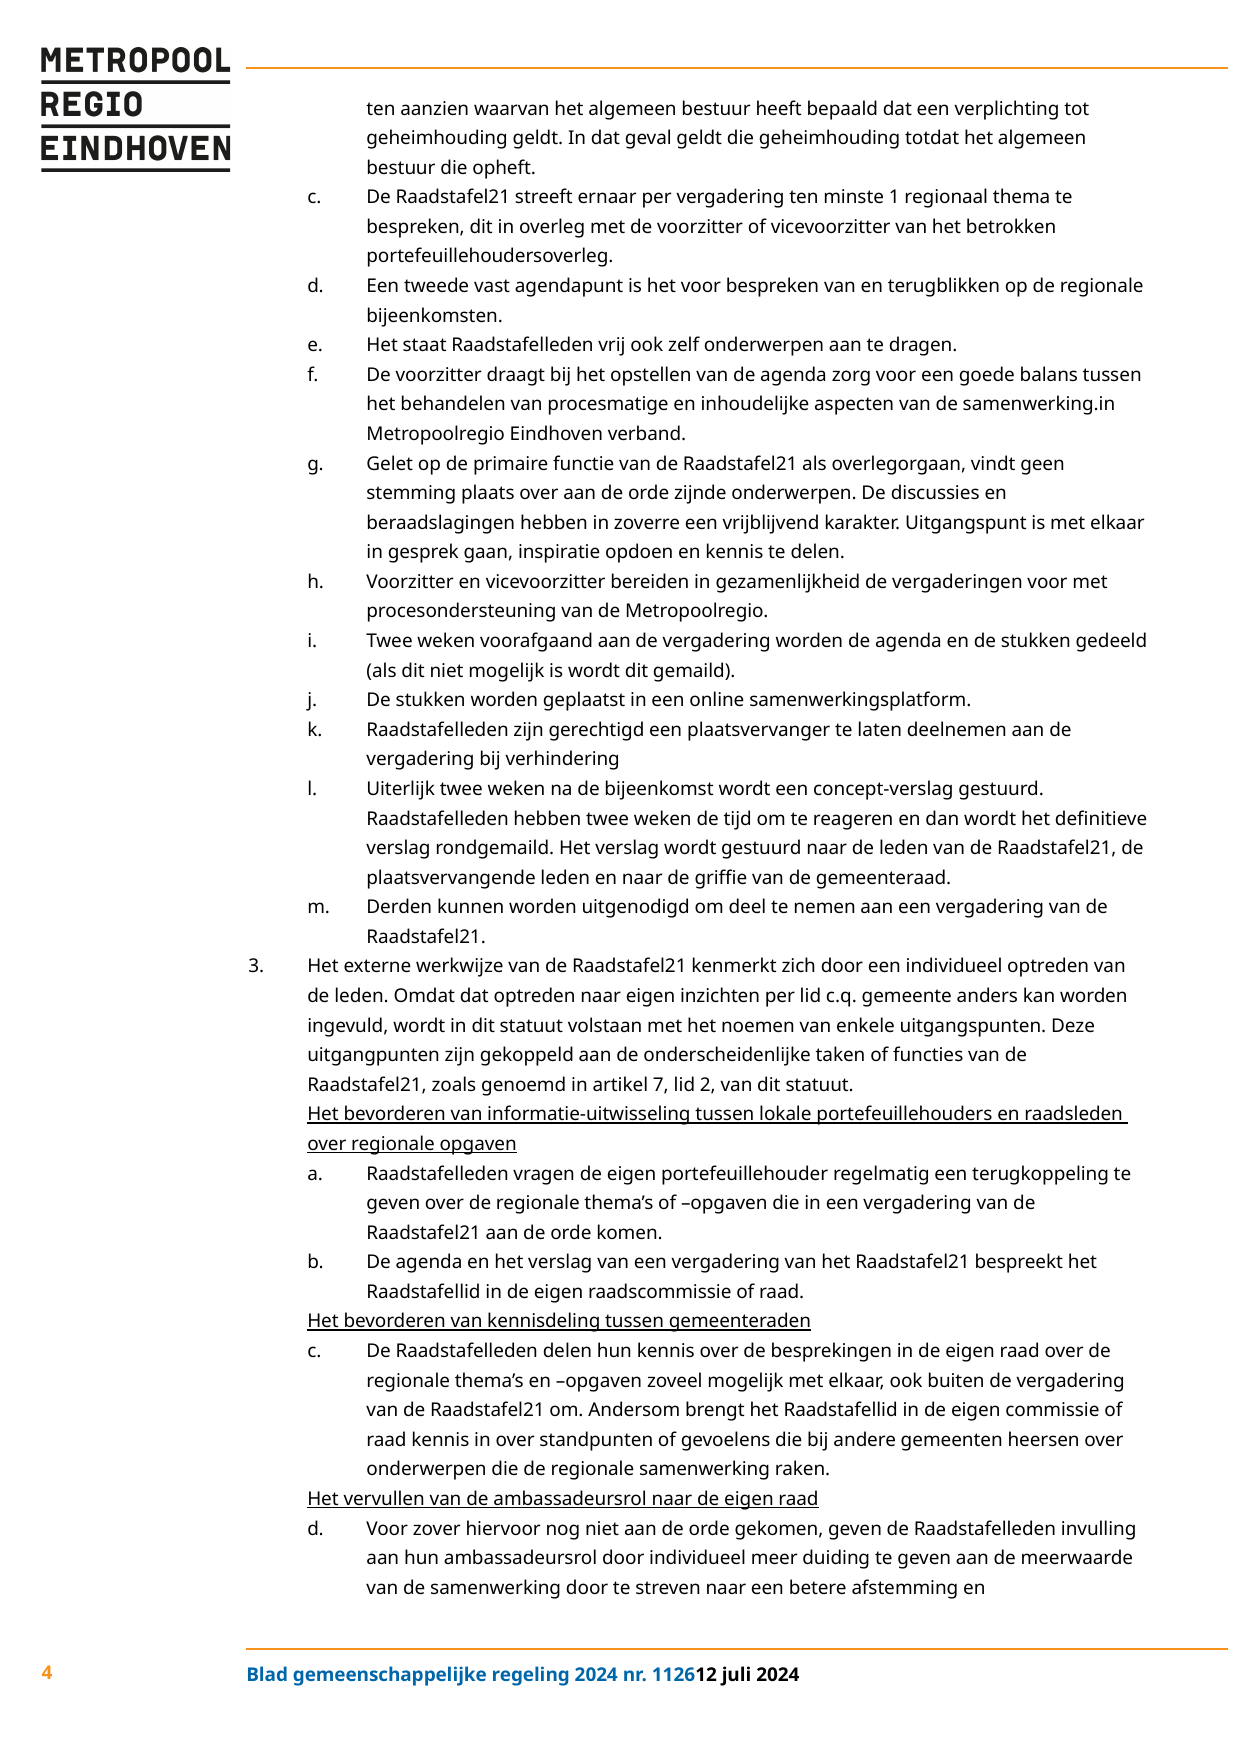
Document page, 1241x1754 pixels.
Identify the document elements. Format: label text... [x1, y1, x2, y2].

list Een tweede vast agendapunt is het voor bespreken van en terugblikken op de regionale bijeenkomsten. [307, 272, 1152, 328]
list Het bevorderen van informatie-uitwisseling tussen lokale portefeuillehouders en raadsleden over regionale opgaven [248, 1101, 1152, 1156]
list Voorzitter en vicevoorzitter bereiden in gezamenlijkheid de vergaderingen voor met procesondersteuning van de Metropoolregio. [307, 568, 1152, 623]
list De Raadstafel21 streeft ernaar per vergadering ten minste 1 regionaal thema te bespreken, dit in overleg met de voorzitter of vicevoorzitter van het betrokken portefeuillehoudersoverleg. [307, 183, 1152, 268]
list Twee weken voorafgaand aan de vergadering worden de agenda en de stukken gedeeld (als dit niet mogelijk is wordt dit gemaild). [307, 627, 1152, 683]
list Derden kunnen worden uitgenodigd om deel te nemen aan een vergadering van de Raadstafel21. [307, 893, 1152, 949]
list Uiterlijk twee weken na de bijeenkomst wordt een concept-verslag gestuurd. Raadstafelleden hebben twee weken de tijd om te reageren en dan wordt het definitieve verslag rondgemaild. Het verslag wordt gestuurd naar de leden van de Raadstafel21, de plaatsvervangende leden en naar de griffie van de gemeenteraad. [307, 775, 1152, 890]
list ten aanzien waarvan het algemeen bestuur heeft bepaald dat een verplichting tot geheimhouding geldt. In dat geval geldt die geheimhouding totdat het algemeen bestuur die opheft. [307, 95, 1152, 180]
list Gelet op de primaire functie van de Raadstafel21 als overlegorgaan, vindt geen stemming plaats over aan de orde zijnde onderwerpen. De discussies en beraadslagingen hebben in zoverre een vrijblijvend karakter. Uitgangspunt is met elkaar in gesprek gaan, inspiratie opdoen en kennis te delen. [307, 450, 1152, 564]
list De voorzitter draagt bij het opstellen van de agenda zorg voor een goede balans tussen het behandelen van procesmatige en inhoudelijke aspecten van de samenwerking.in Metropoolregio Eindhoven verband. [307, 361, 1152, 446]
list Raadstafelleden zijn gerechtigd een plaatsvervanger te laten deelnemen aan de vergadering bij verhindering [307, 716, 1152, 771]
list Voor zover hiervoor nog niet aan de orde gekomen, geven de Raadstafelleden invulling aan hun ambassadeursrol door individueel meer duiding te geven aan de meerwaarde van de samenwerking door te streven naar een betere afstemming en [307, 1515, 1152, 1600]
list Het vervullen van de ambassadeursrol naar de eigen raad [248, 1485, 1152, 1511]
picture [41, 47, 231, 172]
list De agenda en het verslag van een vergadering van het Raadstafel21 bespreekt het Raadstafellid in de eigen raadscommissie of raad. [307, 1248, 1152, 1304]
list De Raadstafelleden delen hun kennis over de besprekingen in de eigen raad over de regionale thema’s en –opgaven zoveel mogelijk met elkaar, ook buiten de vergadering van de Raadstafel21 om. Andersom brengt het Raadstafellid in de eigen commissie of raad kennis in over standpunten of gevoelens die bij andere gemeenten heersen over onderwerpen die de regionale samenwerking raken. [307, 1337, 1152, 1481]
list Het staat Raadstafelleden vrij ook zelf onderwerpen aan te dragen. [307, 331, 1152, 357]
list Het bevorderen van kennisdeling tussen gemeenteraden [248, 1308, 1152, 1333]
list De stukken worden geplaatst in een online samenwerkingsplatform. [307, 686, 1152, 712]
list Het externe werkwijze van de Raadstafel21 kenmerkt zich door een individueel optreden van de leden. Omdat dat optreden naar eigen inzichten per lid c.q. gemeente anders kan worden ingevuld, wordt in dit statuut volstaan met het noemen van enkele uitgangspunten. Deze uitgangpunten zijn gekoppeld aan de onderscheidenlijke taken of functies van de Raadstafel21, zoals genoemd in artikel 7, lid 2, van dit statuut. [248, 953, 1152, 1097]
list Raadstafelleden vragen de eigen portefeuillehouder regelmatig een terugkoppeling te geven over de regionale thema’s of –opgaven die in een vergadering van de Raadstafel21 aan de orde komen. [307, 1160, 1152, 1245]
